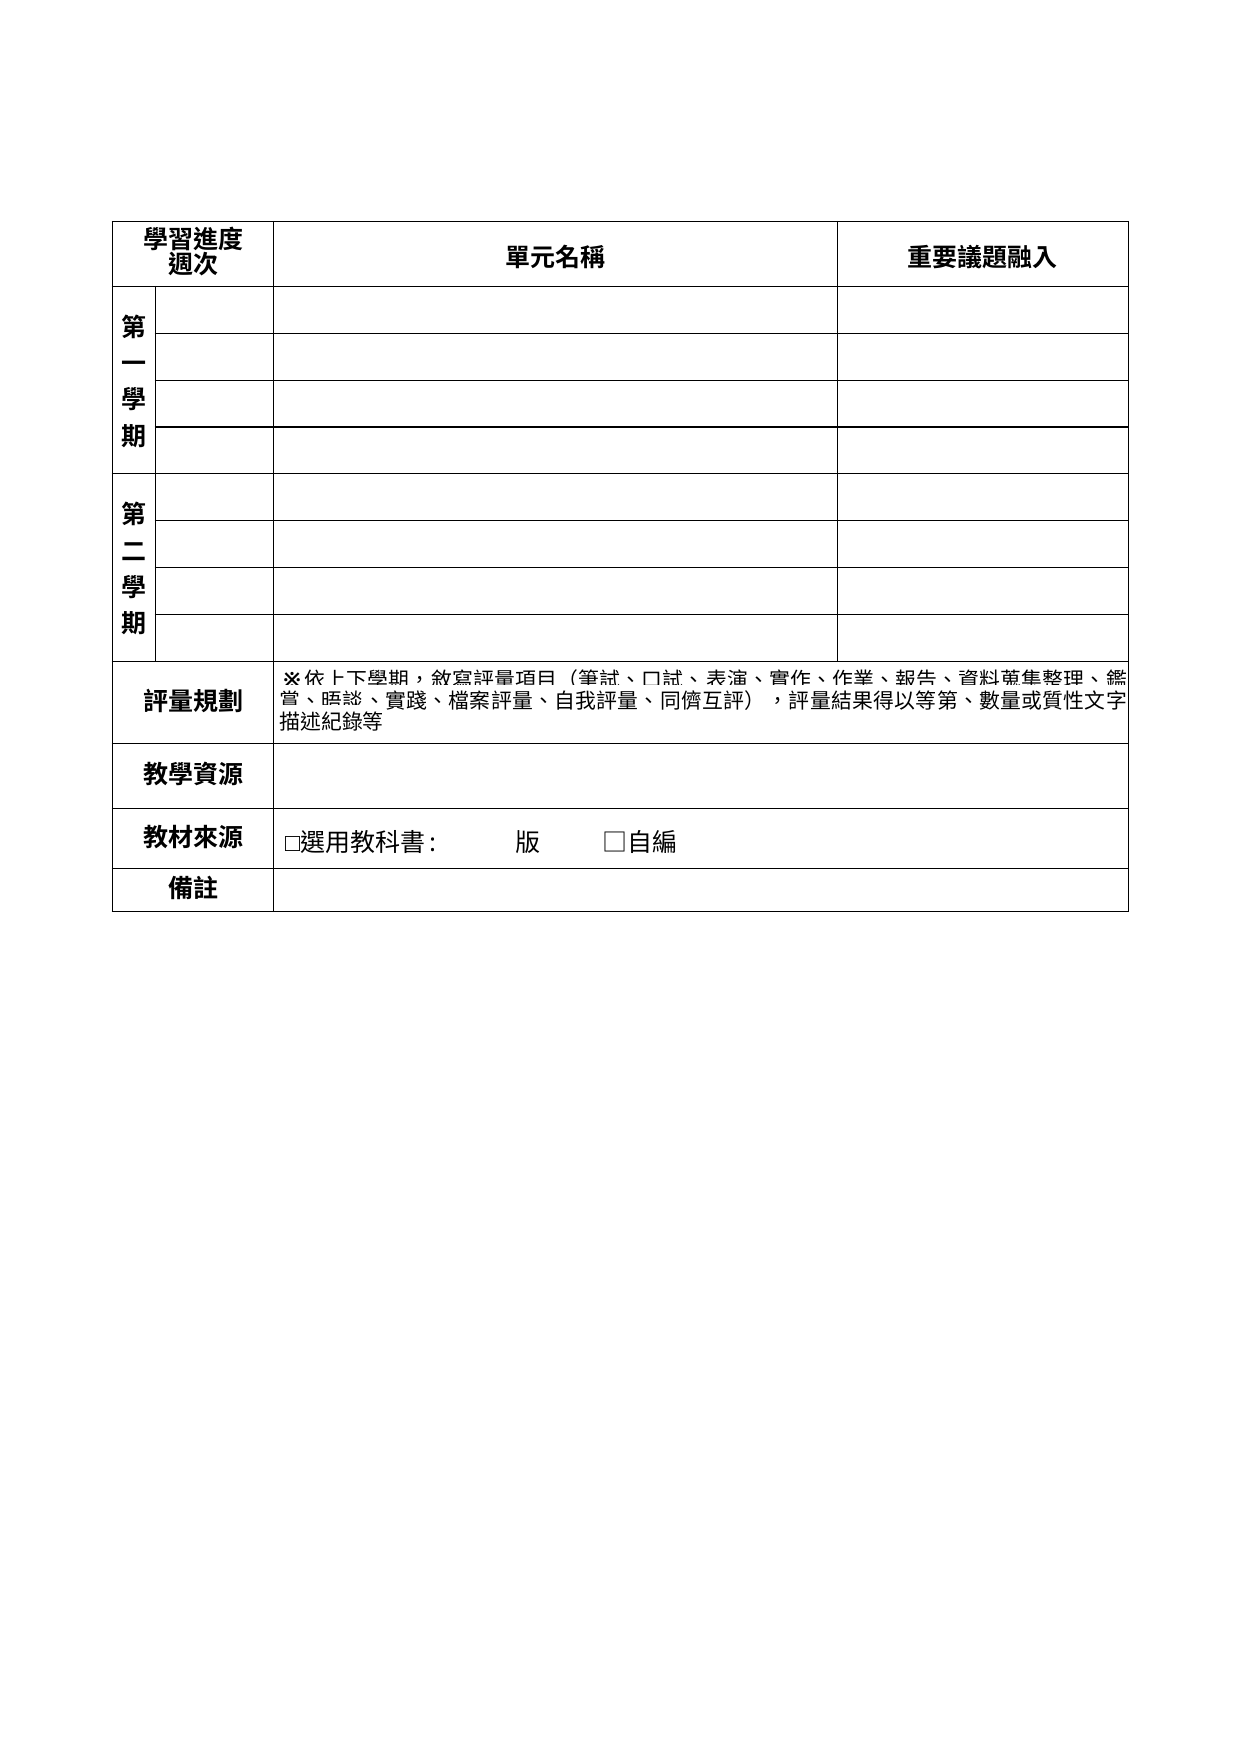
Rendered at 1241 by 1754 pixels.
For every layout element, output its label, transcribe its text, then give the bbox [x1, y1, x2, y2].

table_cell [838, 334, 1128, 379]
table_cell [838, 428, 1128, 473]
table_cell 第 二 學期 [113, 474, 155, 661]
table_cell [156, 381, 273, 426]
table_cell 備註 [113, 869, 273, 911]
table_cell 教材來源 [113, 809, 273, 868]
table_cell [838, 521, 1128, 567]
table_cell [156, 615, 273, 661]
table_cell [274, 334, 837, 379]
table_header 學習進度 週次 [113, 222, 273, 286]
table_cell [838, 615, 1128, 661]
table_cell 第 一 學期 [113, 287, 155, 473]
table_cell [156, 428, 273, 473]
table_cell [838, 474, 1128, 520]
table_cell [274, 521, 837, 567]
table_cell [838, 287, 1128, 333]
table_cell □選用教科書: 版 □自編 [274, 809, 1128, 868]
table_cell [274, 474, 837, 520]
table_cell 評量規劃 [113, 662, 273, 743]
table_cell [274, 428, 837, 473]
table_cell 教學資源 [113, 744, 273, 808]
table_cell [156, 334, 273, 379]
table_cell [274, 568, 837, 614]
table_cell [156, 474, 273, 520]
table_cell [156, 287, 273, 333]
table_cell [838, 381, 1128, 426]
table_cell [274, 287, 837, 333]
table_header 單元名稱 [274, 222, 837, 286]
table_cell [156, 521, 273, 567]
table_cell [274, 381, 837, 426]
table_cell [274, 744, 1128, 808]
table_header 重要議題融入 [838, 222, 1128, 286]
table_cell [274, 869, 1128, 911]
table_cell [838, 568, 1128, 614]
table_cell ※依上下學期，敘寫評量項目（筆試、口試、表演、實作、作業、報告、資料蒐集整理、鑑賞、晤談、實踐、檔案評量、自我評量、同儕互評），評量結果得以等第、數量或質性文字描述紀錄等 [274, 662, 1128, 743]
table_cell [274, 615, 837, 661]
table_cell [156, 568, 273, 614]
